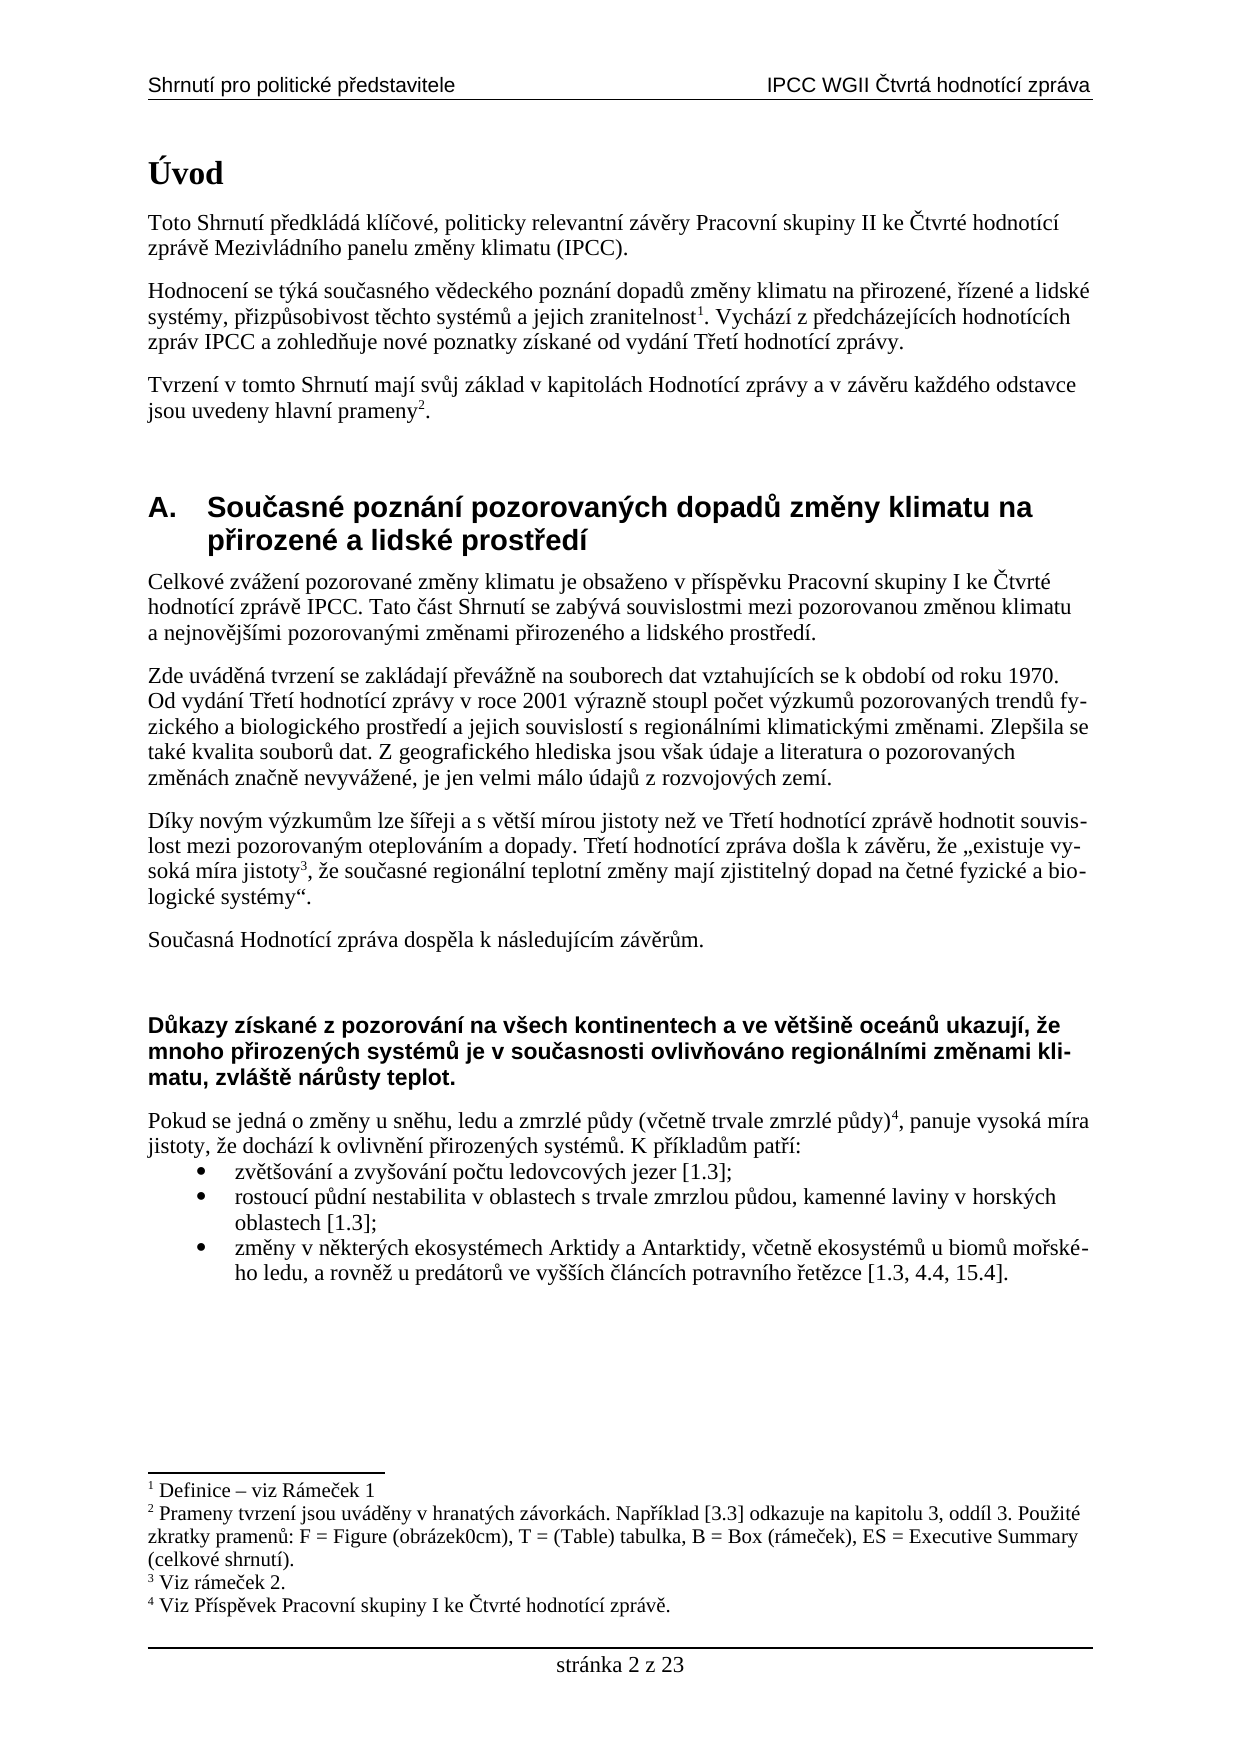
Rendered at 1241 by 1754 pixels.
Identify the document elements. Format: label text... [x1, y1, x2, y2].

text Prameny tvrzení jsou uváděny v hranatých závorkách. Například [3.3] odkazuje na kapitolu 3, oddíl 3. Použité zkratky pramenů: F = Figure (obrázek0cm), T = (Table) tabulka, B = Box (rámeček), ES = Executive Summary (celkové shrnutí). [148, 1502, 1093, 1571]
list rostoucí půdní nestabilita v oblastech s trvale zmrzlou půdou, kamenné laviny v horských oblastech [1.3]; [197, 1184, 1093, 1235]
list zvětšování a zvyšování počtu ledovcových jezer [1.3]; [197, 1159, 1093, 1184]
text Díky novým výzkumům lze šířeji a s větší mírou jistoty než ve Třetí hodnotící zprávě hodnotit souvis­lost mezi pozorovaným oteplováním a dopady. Třetí hodnotící zpráva došla k závěru, že „existuje vy­soká míra jistoty, že současné regionální teplotní změny mají zjistitelný dopad na četné fyzické a bio­logické systémy“. [148, 808, 1093, 909]
text Toto Shrnutí předkládá klíčové, politicky relevantní závěry Pracovní skupiny II ke Čtvrté hodnotící zprávě Mezivládního panelu změny klimatu (IPCC). [148, 210, 1093, 261]
text Viz Příspěvek Pracovní skupiny I ke Čtvrté hodnotící zprávě. [148, 1594, 1093, 1617]
text Pokud se jedná o změny u sněhu, ledu a zmrzlé půdy (včetně trvale zmrzlé půdy), panuje vysoká míra jistoty, že dochází k ovlivnění přirozených systémů. K příkladům patří: [148, 1108, 1093, 1159]
text Důkazy získané z pozorování na všech kontinentech a ve většině oceánů ukazují, že mnoho přirozených systémů je v současnosti ovlivňováno regionálními změnami kli­matu, zvláště nárůsty teplot. [148, 1013, 1093, 1090]
text Tvrzení v tomto Shrnutí mají svůj základ v kapitolách Hodnotící zprávy a v závěru každého odstavce jsou uvedeny hlavní prameny. [148, 372, 1093, 423]
text Definice – viz Rámeček 1 [148, 1479, 1093, 1502]
text Zde uváděná tvrzení se zakládají převážně na souborech dat vztahujících se k období od roku 1970. Od vydání Třetí hodnotící zprávy v roce 2001 výrazně stoupl počet výzkumů pozorovaných trendů fy­zického a biologického prostředí a jejich souvislostí s regionálními klimatickými změnami. Zlepšila se také kvalita souborů dat. Z geografického hlediska jsou však údaje a literatura o pozorovaných změnách značně nevyvážené, je jen velmi málo údajů z rozvojových zemí. [148, 663, 1093, 790]
subtitle Současné poznání pozorovaných dopadů změny klimatu na přirozené a lidské prostředí [148, 491, 1093, 556]
text Současná Hodnotící zpráva dospěla k následujícím závěrům. [148, 927, 1093, 952]
text Celkové zvážení pozorované změny klimatu je obsaženo v příspěvku Pracovní skupiny I ke Čtvrté hodnotící zprávě IPCC. Tato část Shrnutí se zabývá souvislostmi mezi pozorovanou změnou klimatu a nejnovějšími pozorovanými změnami přirozeného a lidského prostředí. [148, 569, 1093, 645]
list změny v některých ekosystémech Arktidy a Antarktidy, včetně ekosystémů u biomů mořské­ho ledu, a rovněž u predátorů ve vyšších článcích potravního řetězce [1.3, 4.4, 15.4]. [197, 1235, 1093, 1286]
text Hodnocení se týká současného vědeckého poznání dopadů změny klimatu na přirozené, řízené a lidské systémy, přizpůsobivost těchto systémů a jejich zranitelnost. Vychází z předcházejících hodnotících zpráv IPCC a zohledňuje nové poznatky získané od vydání Třetí hodnotící zprávy. [148, 278, 1093, 354]
text Viz rámeček 2. [148, 1571, 1093, 1594]
